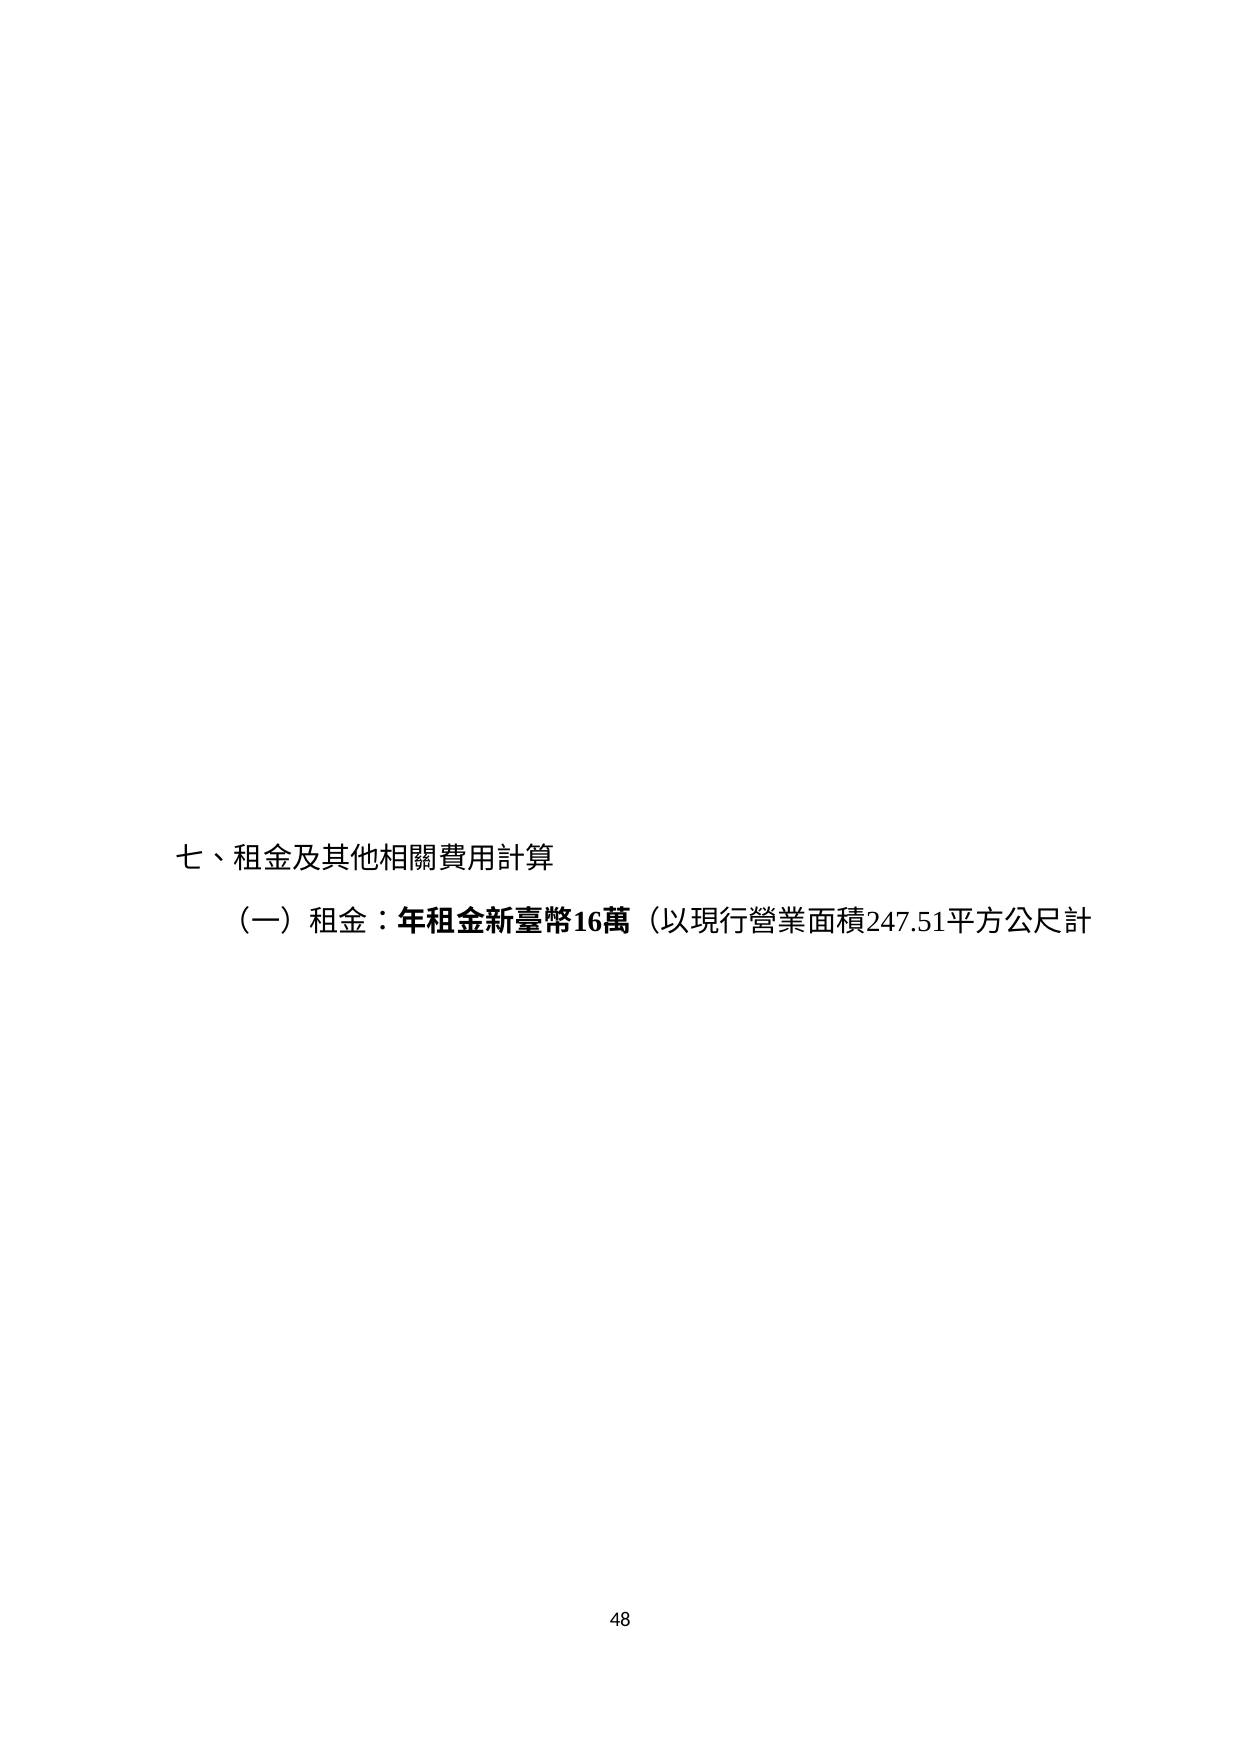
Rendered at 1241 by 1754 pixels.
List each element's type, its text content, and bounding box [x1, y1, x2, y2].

text 七、租金及其他相關費用計算 [148, 814, 1092, 877]
text （一）租金：年租金新臺幣16萬（以現行營業面積247.51平方公尺計 [222, 877, 1092, 939]
